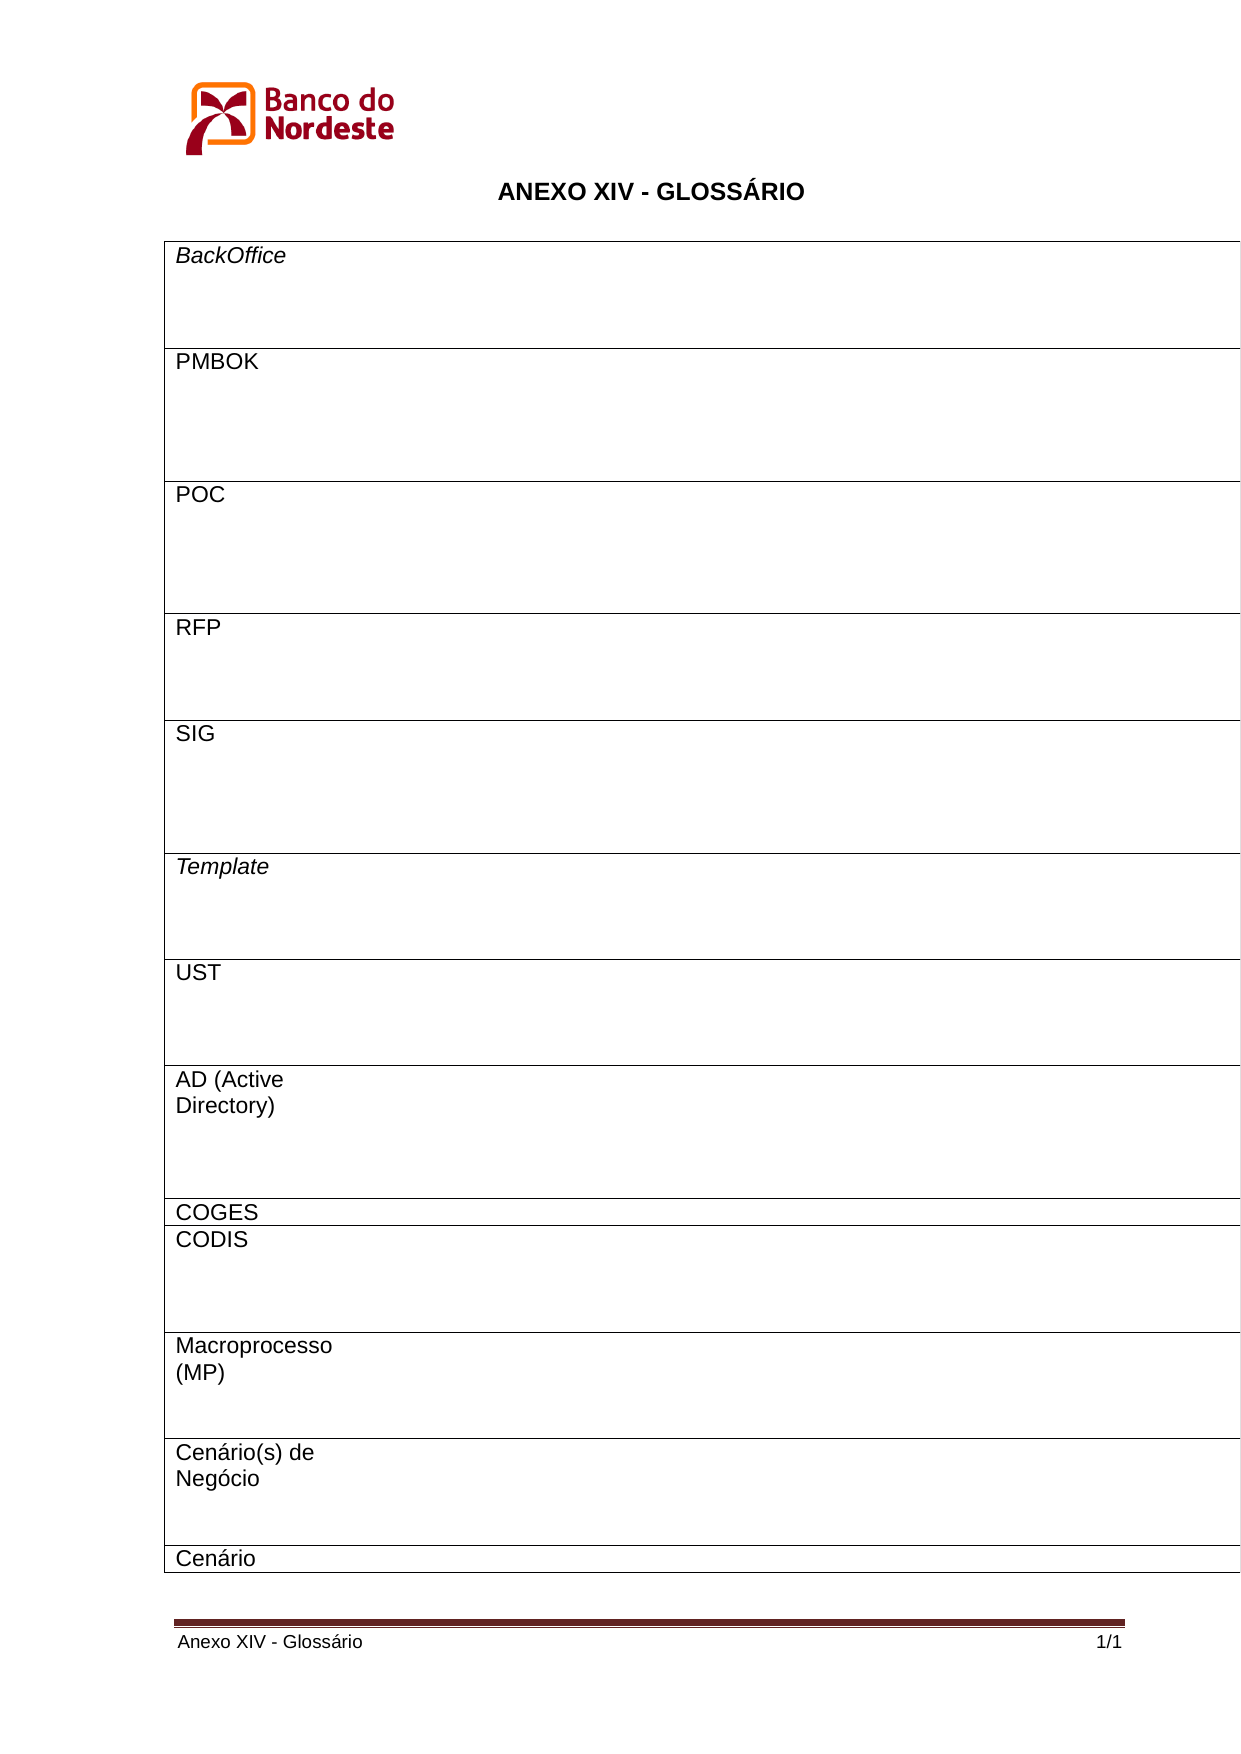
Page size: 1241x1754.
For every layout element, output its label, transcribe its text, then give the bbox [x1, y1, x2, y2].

table_cell Template [165, 854, 1240, 959]
table_cell Macroprocesso (MP) [165, 1333, 1240, 1438]
table_cell RFP [165, 614, 1240, 720]
table_cell COGES [165, 1199, 1240, 1225]
table_cell UST [165, 960, 1240, 1065]
text ANEXO XIV - GLOSSÁRIO [492, 177, 810, 205]
table_cell SIG [165, 721, 1240, 852]
table_cell Cenário [165, 1546, 1240, 1572]
picture [177, 73, 400, 162]
table_cell PMBOK [165, 349, 1240, 481]
table_header BackOffice [165, 242, 1240, 347]
table_cell POC [165, 482, 1240, 613]
table_cell CODIS [165, 1226, 1240, 1332]
table_cell Cenário(s) de Negócio [165, 1439, 1240, 1545]
table_cell AD (Active Directory) [165, 1066, 1240, 1198]
text Anexo XIV - Glossário 1/1 [177, 1630, 1138, 1652]
